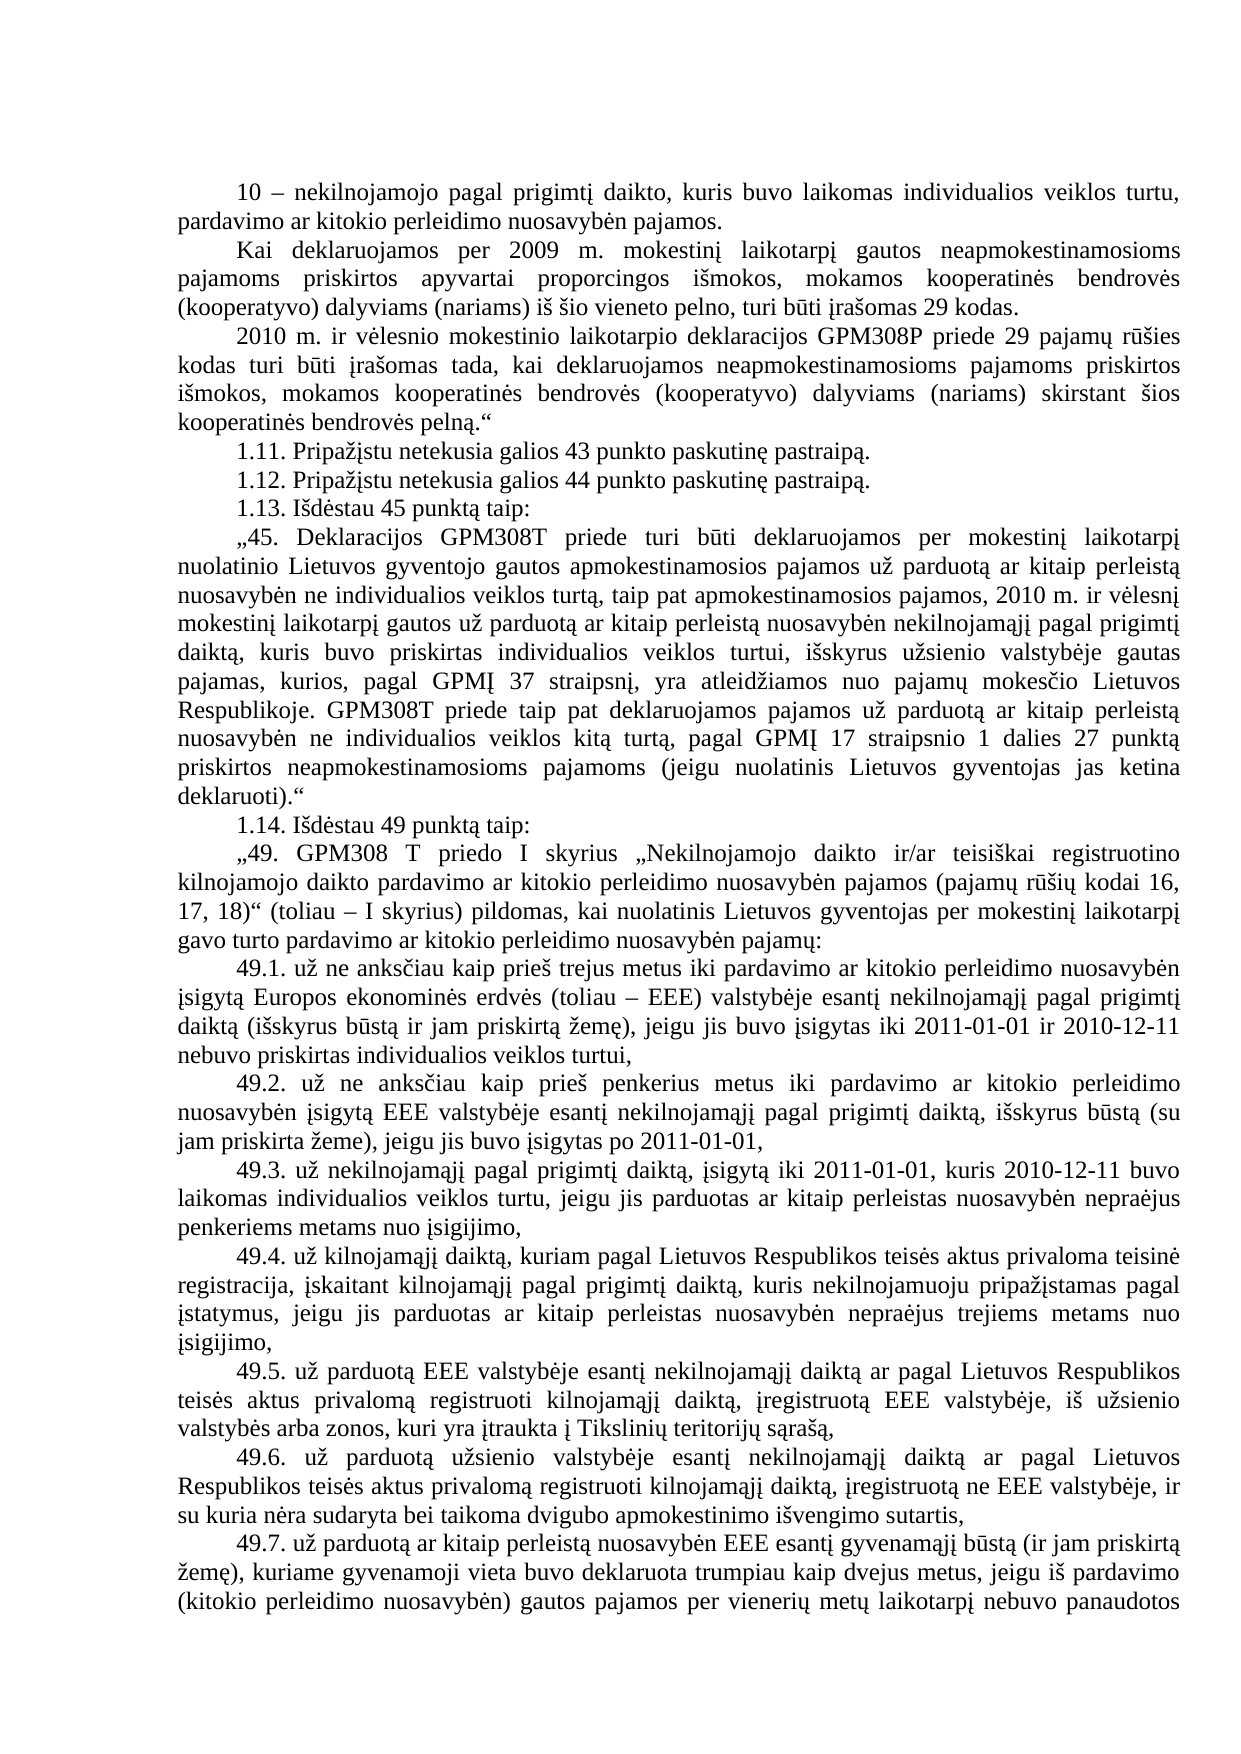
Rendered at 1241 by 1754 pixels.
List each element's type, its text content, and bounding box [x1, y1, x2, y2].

text „49. GPM308 T priedo I skyrius „Nekilnojamojo daikto ir/ar teisiškai registruotino kilnojamojo daikto pardavimo ar kitokio perleidimo nuosavybėn pajamos (pajamų rūšių kodai 16, 17, 18)“ (toliau – I skyrius) pildomas, kai nuolatinis Lietuvos gyventojas per mokestinį laikotarpį gavo turto pardavimo ar kitokio perleidimo nuosavybėn pajamų: [177, 838, 1181, 953]
text 49.2. už ne anksčiau kaip prieš penkerius metus iki pardavimo ar kitokio perleidimo nuosavybėn įsigytą EEE valstybėje esantį nekilnojamąjį pagal prigimtį daiktą, išskyrus būstą (su jam priskirta žeme), jeigu jis buvo įsigytas po 2011-01-01, [177, 1068, 1181, 1155]
text 49.3. už nekilnojamąjį pagal prigimtį daiktą, įsigytą iki 2011-01-01, kuris 2010-12-11 buvo laikomas individualios veiklos turtu, jeigu jis parduotas ar kitaip perleistas nuosavybėn nepraėjus penkeriems metams nuo įsigijimo, [177, 1155, 1181, 1241]
text 49.6. už parduotą užsienio valstybėje esantį nekilnojamąjį daiktą ar pagal Lietuvos Respublikos teisės aktus privalomą registruoti kilnojamąjį daiktą, įregistruotą ne EEE valstybėje, ir su kuria nėra sudaryta bei taikoma dvigubo apmokestinimo išvengimo sutartis, [177, 1442, 1181, 1528]
text 1.14. Išdėstau 49 punktą taip: [177, 810, 1181, 838]
text 49.4. už kilnojamąjį daiktą, kuriam pagal Lietuvos Respublikos teisės aktus privaloma teisinė registracija, įskaitant kilnojamąjį pagal prigimtį daiktą, kuris nekilnojamuoju pripažįstamas pagal įstatymus, jeigu jis parduotas ar kitaip perleistas nuosavybėn nepraėjus trejiems metams nuo įsigijimo, [177, 1241, 1181, 1356]
text 10 – nekilnojamojo pagal prigimtį daikto, kuris buvo laikomas individualios veiklos turtu, pardavimo ar kitokio perleidimo nuosavybėn pajamos. [177, 177, 1181, 235]
text 49.7. už parduotą ar kitaip perleistą nuosavybėn EEE esantį gyvenamąjį būstą (ir jam priskirtą žemę), kuriame gyvenamoji vieta buvo deklaruota trumpiau kaip dvejus metus, jeigu iš pardavimo (kitokio perleidimo nuosavybėn) gautos pajamos per vienerių metų laikotarpį nebuvo panaudotos [177, 1528, 1181, 1615]
text 1.11. Pripažįstu netekusia galios 43 punkto paskutinę pastraipą. [177, 436, 1181, 465]
text 2010 m. ir vėlesnio mokestinio laikotarpio deklaracijos GPM308P priede 29 pajamų rūšies kodas turi būti įrašomas tada, kai deklaruojamos neapmokestinamosioms pajamoms priskirtos išmokos, mokamos kooperatinės bendrovės (kooperatyvo) dalyviams (nariams) skirstant šios kooperatinės bendrovės pelną.“ [177, 321, 1181, 436]
text 49.5. už parduotą EEE valstybėje esantį nekilnojamąjį daiktą ar pagal Lietuvos Respublikos teisės aktus privalomą registruoti kilnojamąjį daiktą, įregistruotą EEE valstybėje, iš užsienio valstybės arba zonos, kuri yra įtraukta į Tikslinių teritorijų sąrašą, [177, 1356, 1181, 1442]
text 49.1. už ne anksčiau kaip prieš trejus metus iki pardavimo ar kitokio perleidimo nuosavybėn įsigytą Europos ekonominės erdvės (toliau – EEE) valstybėje esantį nekilnojamąjį pagal prigimtį daiktą (išskyrus būstą ir jam priskirtą žemę), jeigu jis buvo įsigytas iki 2011-01-01 ir 2010-12-11 nebuvo priskirtas individualios veiklos turtui, [177, 953, 1181, 1068]
text 1.12. Pripažįstu netekusia galios 44 punkto paskutinę pastraipą. [177, 465, 1181, 493]
text 1.13. Išdėstau 45 punktą taip: [177, 493, 1181, 522]
text „45. Deklaracijos GPM308T priede turi būti deklaruojamos per mokestinį laikotarpį nuolatinio Lietuvos gyventojo gautos apmokestinamosios pajamos už parduotą ar kitaip perleistą nuosavybėn ne individualios veiklos turtą, taip pat apmokestinamosios pajamos, 2010 m. ir vėlesnį mokestinį laikotarpį gautos už parduotą ar kitaip perleistą nuosavybėn nekilnojamąjį pagal prigimtį daiktą, kuris buvo priskirtas individualios veiklos turtui, išskyrus užsienio valstybėje gautas pajamas, kurios, pagal GPMĮ 37 straipsnį, yra atleidžiamos nuo pajamų mokesčio Lietuvos Respublikoje. GPM308T priede taip pat deklaruojamos pajamos už parduotą ar kitaip perleistą nuosavybėn ne individualios veiklos kitą turtą, pagal GPMĮ 17 straipsnio 1 dalies 27 punktą priskirtos neapmokestinamosioms pajamoms (jeigu nuolatinis Lietuvos gyventojas jas ketina deklaruoti).“ [177, 522, 1181, 810]
text Kai deklaruojamos per 2009 m. mokestinį laikotarpį gautos neapmokestinamosioms pajamoms priskirtos apyvartai proporcingos išmokos, mokamos kooperatinės bendrovės (kooperatyvo) dalyviams (nariams) iš šio vieneto pelno, turi būti įrašomas 29 kodas. [177, 235, 1181, 321]
